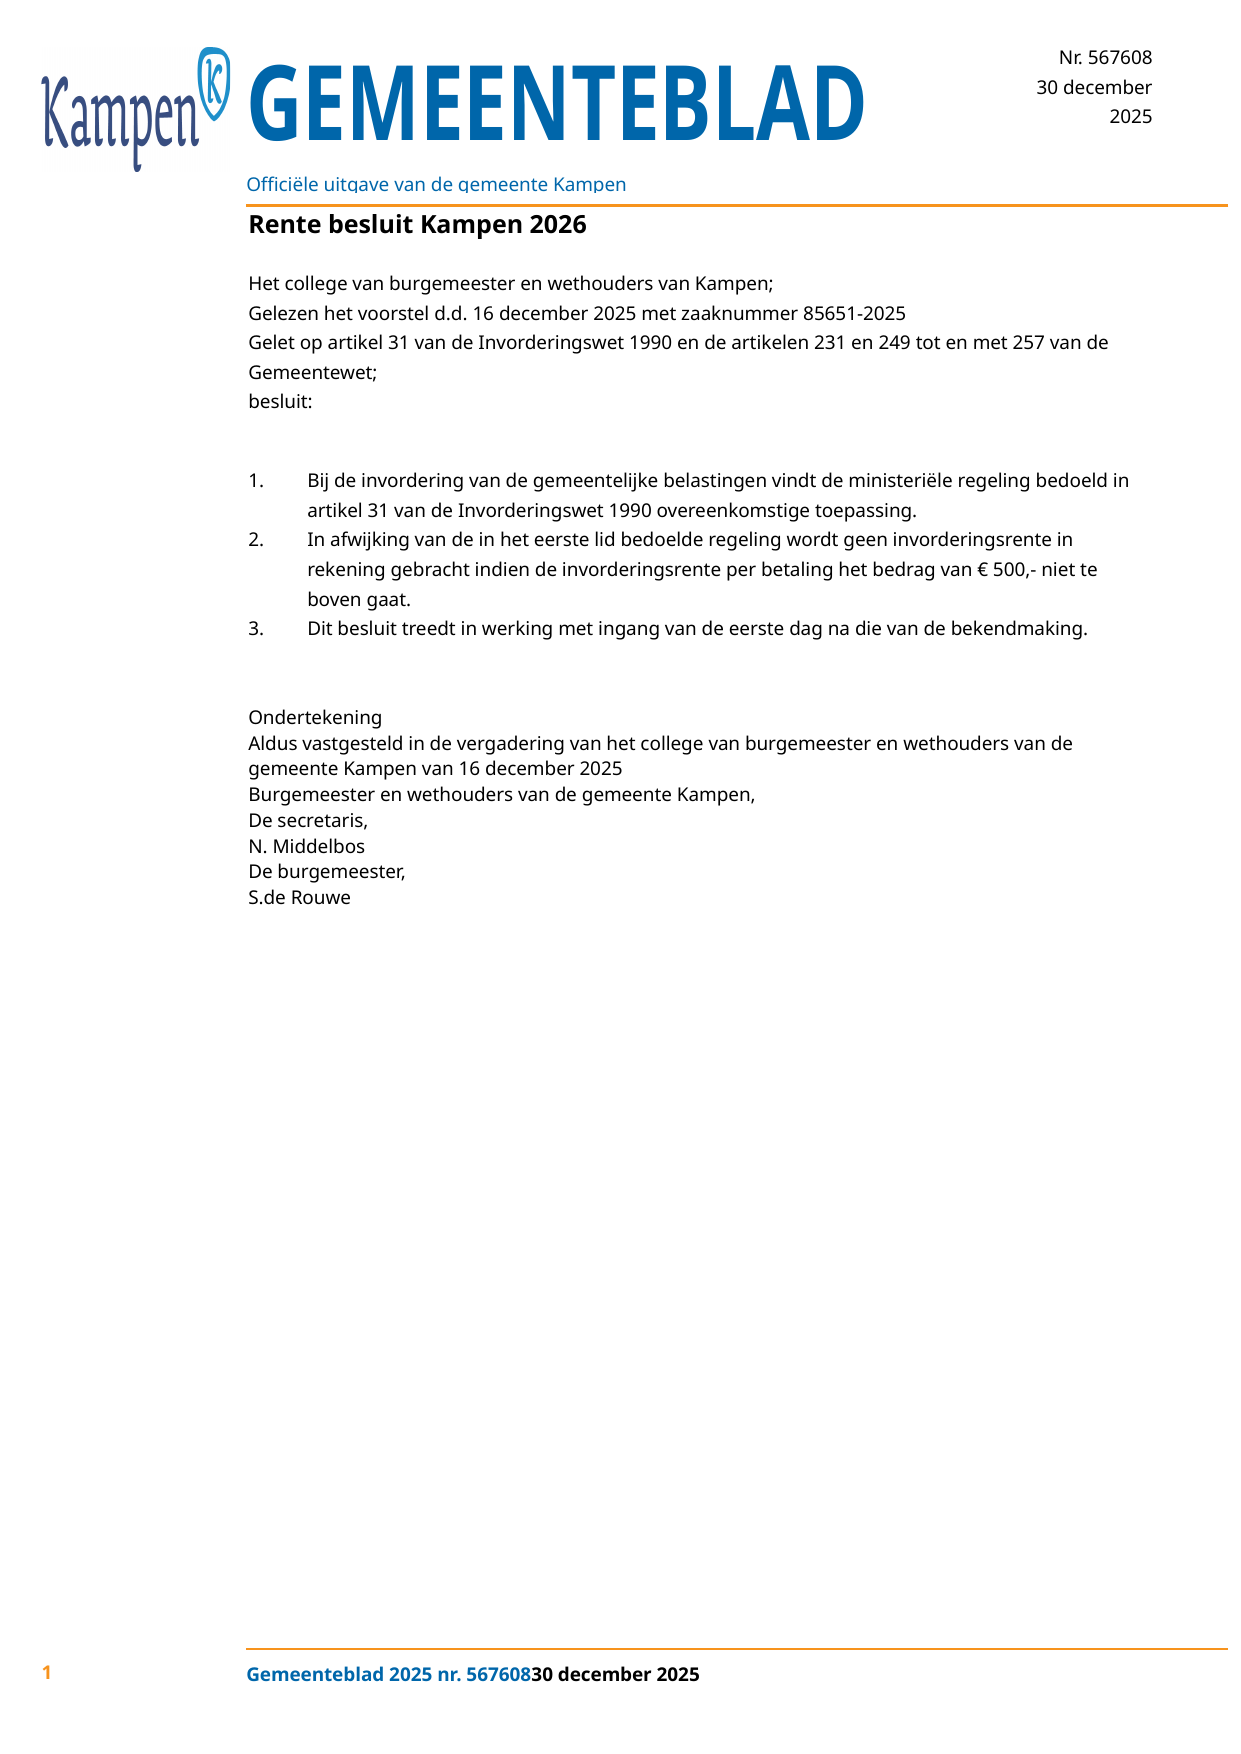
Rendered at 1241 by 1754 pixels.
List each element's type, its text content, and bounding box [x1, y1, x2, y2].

text Gelet op artikel 31 van de Invorderingswet 1990 en de artikelen 231 en 249 tot en met 257 van de Gemeentewet; [248, 329, 1152, 385]
list In afwijking van de in het eerste lid bedoelde regeling wordt geen invorderingsrente in rekening gebracht indien de invorderingsrente per betaling het bedrag van € 500,- niet te boven gaat. [248, 527, 1152, 612]
text De burgemeester, [248, 858, 1152, 884]
text Het college van burgemeester en wethouders van Kampen; [248, 270, 1152, 296]
text De secretaris, [248, 807, 1152, 833]
text Burgemeester en wethouders van de gemeente Kampen, [248, 781, 1152, 807]
text besluit: [248, 389, 1152, 414]
list Bij de invordering van de gemeentelijke belastingen vindt de ministeriële regeling bedoeld in artikel 31 van de Invorderingswet 1990 overeenkomstige toepassing. [248, 467, 1152, 523]
text Gelezen het voorstel d.d. 16 december 2025 met zaaknummer 85651-2025 [248, 300, 1152, 326]
text N. Middelbos [248, 833, 1152, 858]
text Rente besluit Kampen 2026 [248, 207, 1152, 241]
text Aldus vastgesteld in de vergadering van het college van burgemeester en wethouders van de gemeente Kampen van 16 december 2025 [248, 730, 1152, 781]
text Ondertekening [248, 704, 1152, 730]
picture [41, 47, 231, 172]
list Dit besluit treedt in werking met ingang van de eerste dag na die van de bekendmaking. [248, 615, 1152, 641]
text S.de Rouwe [248, 884, 1152, 910]
